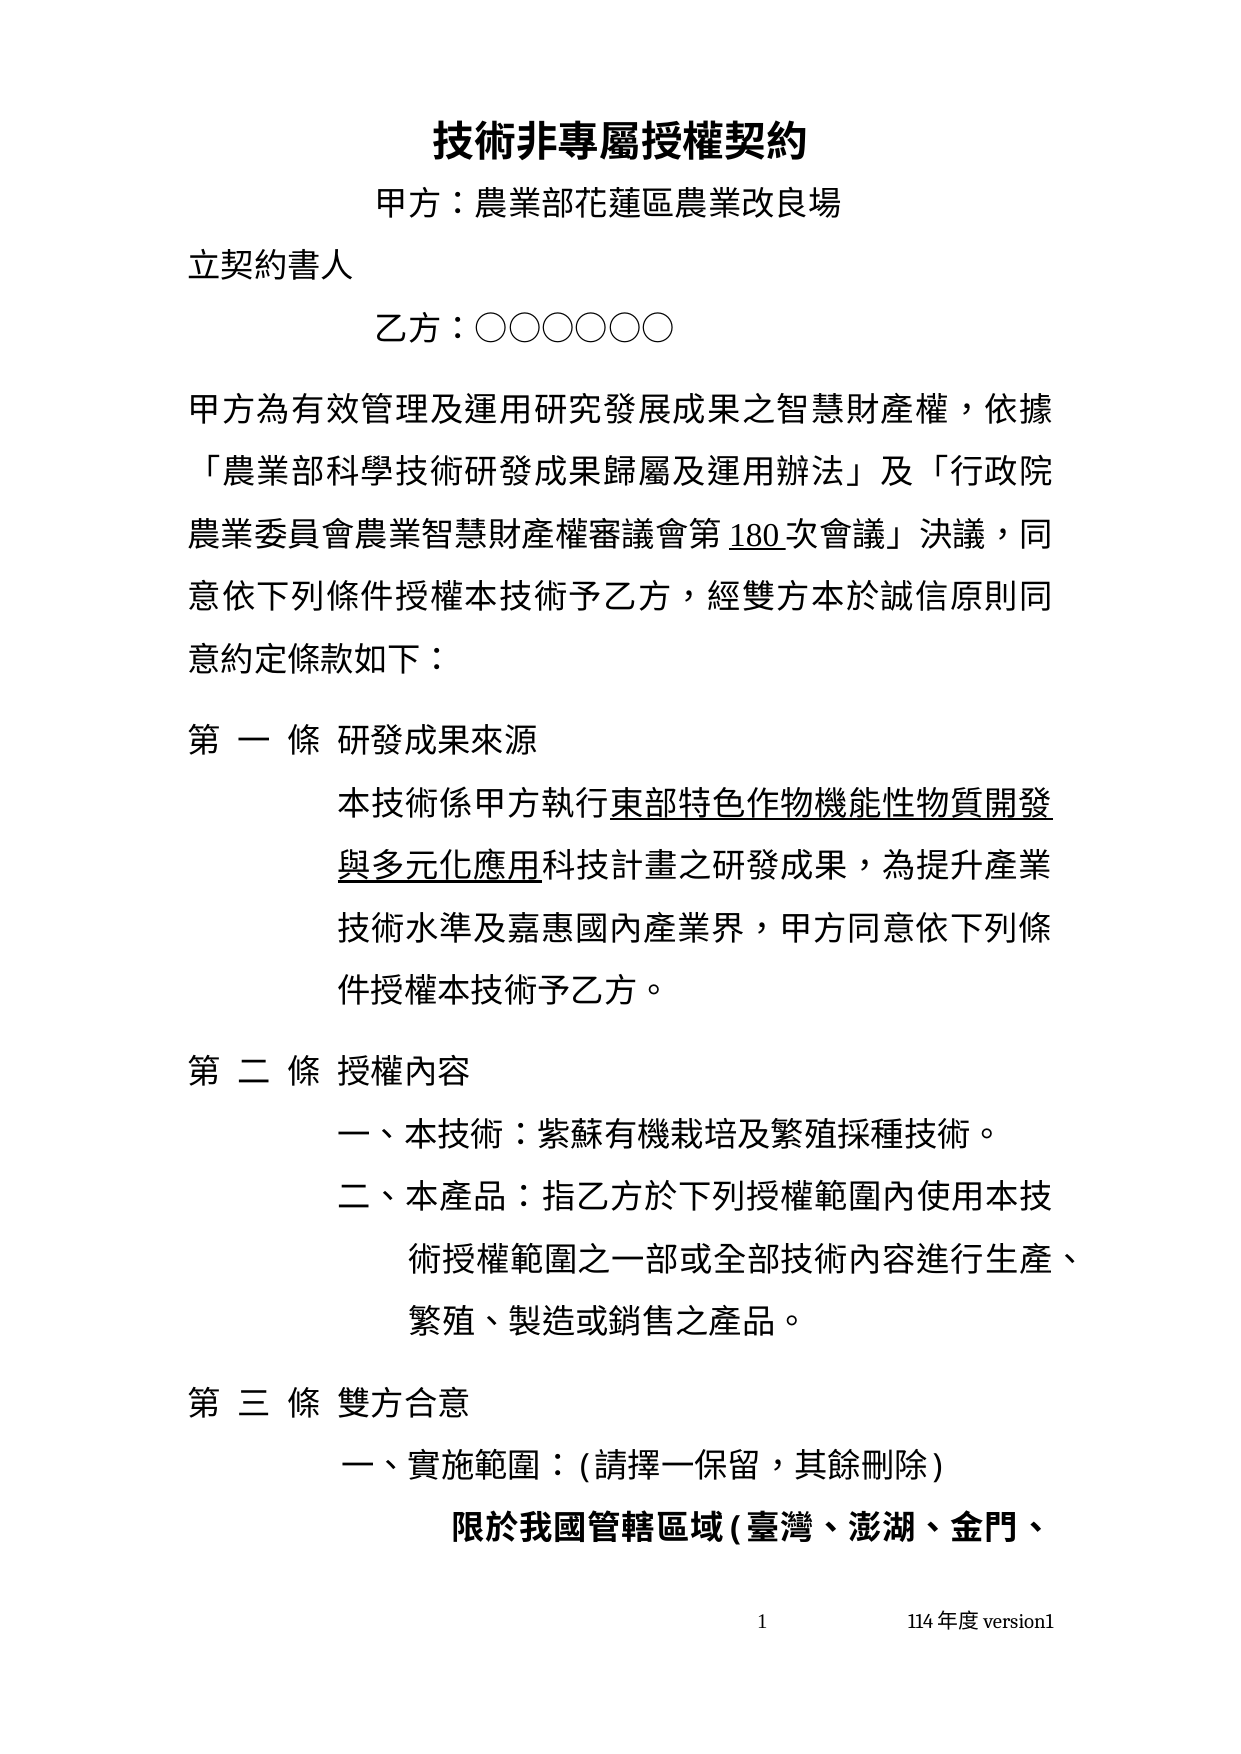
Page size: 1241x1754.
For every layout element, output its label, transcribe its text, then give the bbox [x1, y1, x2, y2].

text 甲方：農業部花蓮區農業改良場 [187, 159, 1053, 221]
subtitle 第 三 條 雙方合意 [187, 1359, 1053, 1421]
text 技術非專屬授權契約 [187, 96, 1053, 159]
text 限於我國管轄區域(臺灣、澎湖、金門、 [408, 1484, 1053, 1546]
subtitle 第 二 條 授權內容 [187, 1027, 1053, 1090]
text 甲方為有效管理及運用研究發展成果之智慧財產權，依據「農業部科學技術研發成果歸屬及運用辦法」及「行政院農業委員會農業智慧財產權審議會第180次會議」決議，同意依下列條件授權本技術予乙方，經雙方本於誠信原則同意約定條款如下： [187, 365, 1053, 677]
text 乙方：○○○○○○ [187, 284, 1053, 346]
text 一、實施範圍：(請擇一保留，其餘刪除) [341, 1421, 1053, 1484]
subtitle 第 一 條 研發成果來源 [187, 696, 1053, 759]
text 立契約書人 [187, 221, 1053, 284]
text 本技術係甲方執行東部特色作物機能性物質開發與多元化應用科技計畫之研發成果，為提升產業技術水準及嘉惠國內產業界，甲方同意依下列條件授權本技術予乙方。 [337, 759, 1053, 1009]
text 二、本產品：指乙方於下列授權範圍內使用本技術授權範圍之一部或全部技術內容進行生產、繁殖、製造或銷售之產品。 [337, 1152, 1053, 1340]
text 一、本技術：紫蘇有機栽培及繁殖採種技術。 [337, 1090, 1053, 1152]
